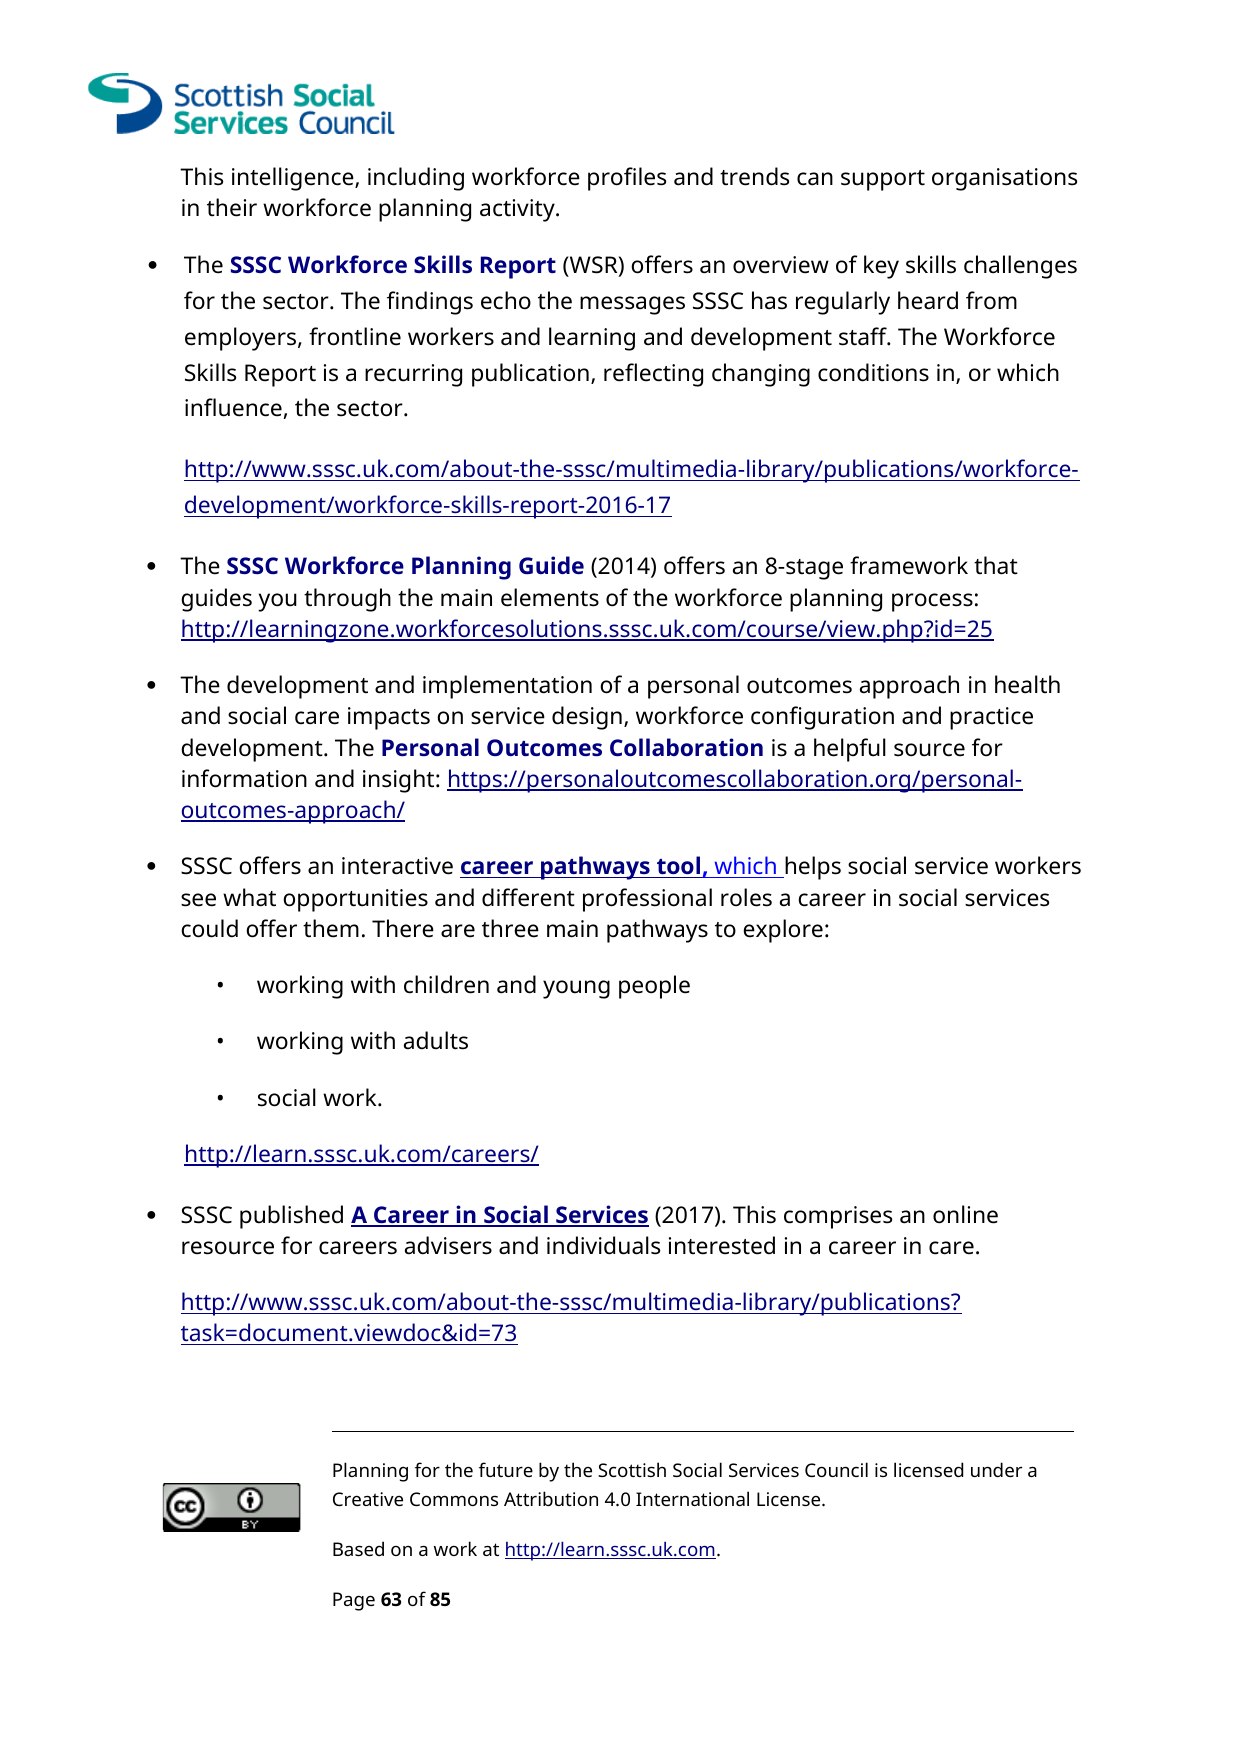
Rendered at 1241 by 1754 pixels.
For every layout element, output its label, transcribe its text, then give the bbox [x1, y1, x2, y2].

list This intelligence, including workforce profiles and trends can support organisations in their workforce planning activity. [180, 161, 1090, 224]
list http://learn.sssc.uk.com/careers/ [184, 1138, 1090, 1169]
list http://www.sssc.uk.com/about-the-sssc/multimedia-library/publications/workforce-development/workforce-skills-report-2016-17 [149, 453, 1090, 521]
list SSSC offers an interactive career pathways tool, which helps social service workers see what opportunities and different professional roles a career in social services could offer them. There are three main pathways to explore: [147, 850, 1090, 944]
list The SSSC Workforce Skills Report (WSR) offers an overview of key skills challenges for the sector. The findings echo the messages SSSC has regularly heard from employers, frontline workers and learning and development staff. The Workforce Skills Report is a recurring publication, reflecting changing conditions in, or which influence, the sector. [149, 249, 1090, 424]
list The SSSC Workforce Planning Guide (2014) offers an 8-stage framework that guides you through the main elements of the workforce planning process: http://learningzone.workforcesolutions.sssc.uk.com/course/view.php?id=25 [147, 550, 1090, 644]
list working with children and young people [216, 969, 1090, 1000]
list http://www.sssc.uk.com/about-the-sssc/multimedia-library/publications?task=document.viewdoc&id=73 [180, 1286, 1090, 1349]
list SSSC published A Career in Social Services (2017). This comprises an online resource for careers advisers and individuals interested in a career in care. [147, 1199, 1090, 1261]
list working with adults [216, 1025, 1090, 1056]
list social work. [216, 1081, 1090, 1113]
list The development and implementation of a personal outcomes approach in health and social care impacts on service design, workforce configuration and practice development. The Personal Outcomes Collaboration is a helpful source for information and insight: https://personaloutcomescollaboration.org/personal-outcomes-approach/ [147, 669, 1090, 825]
